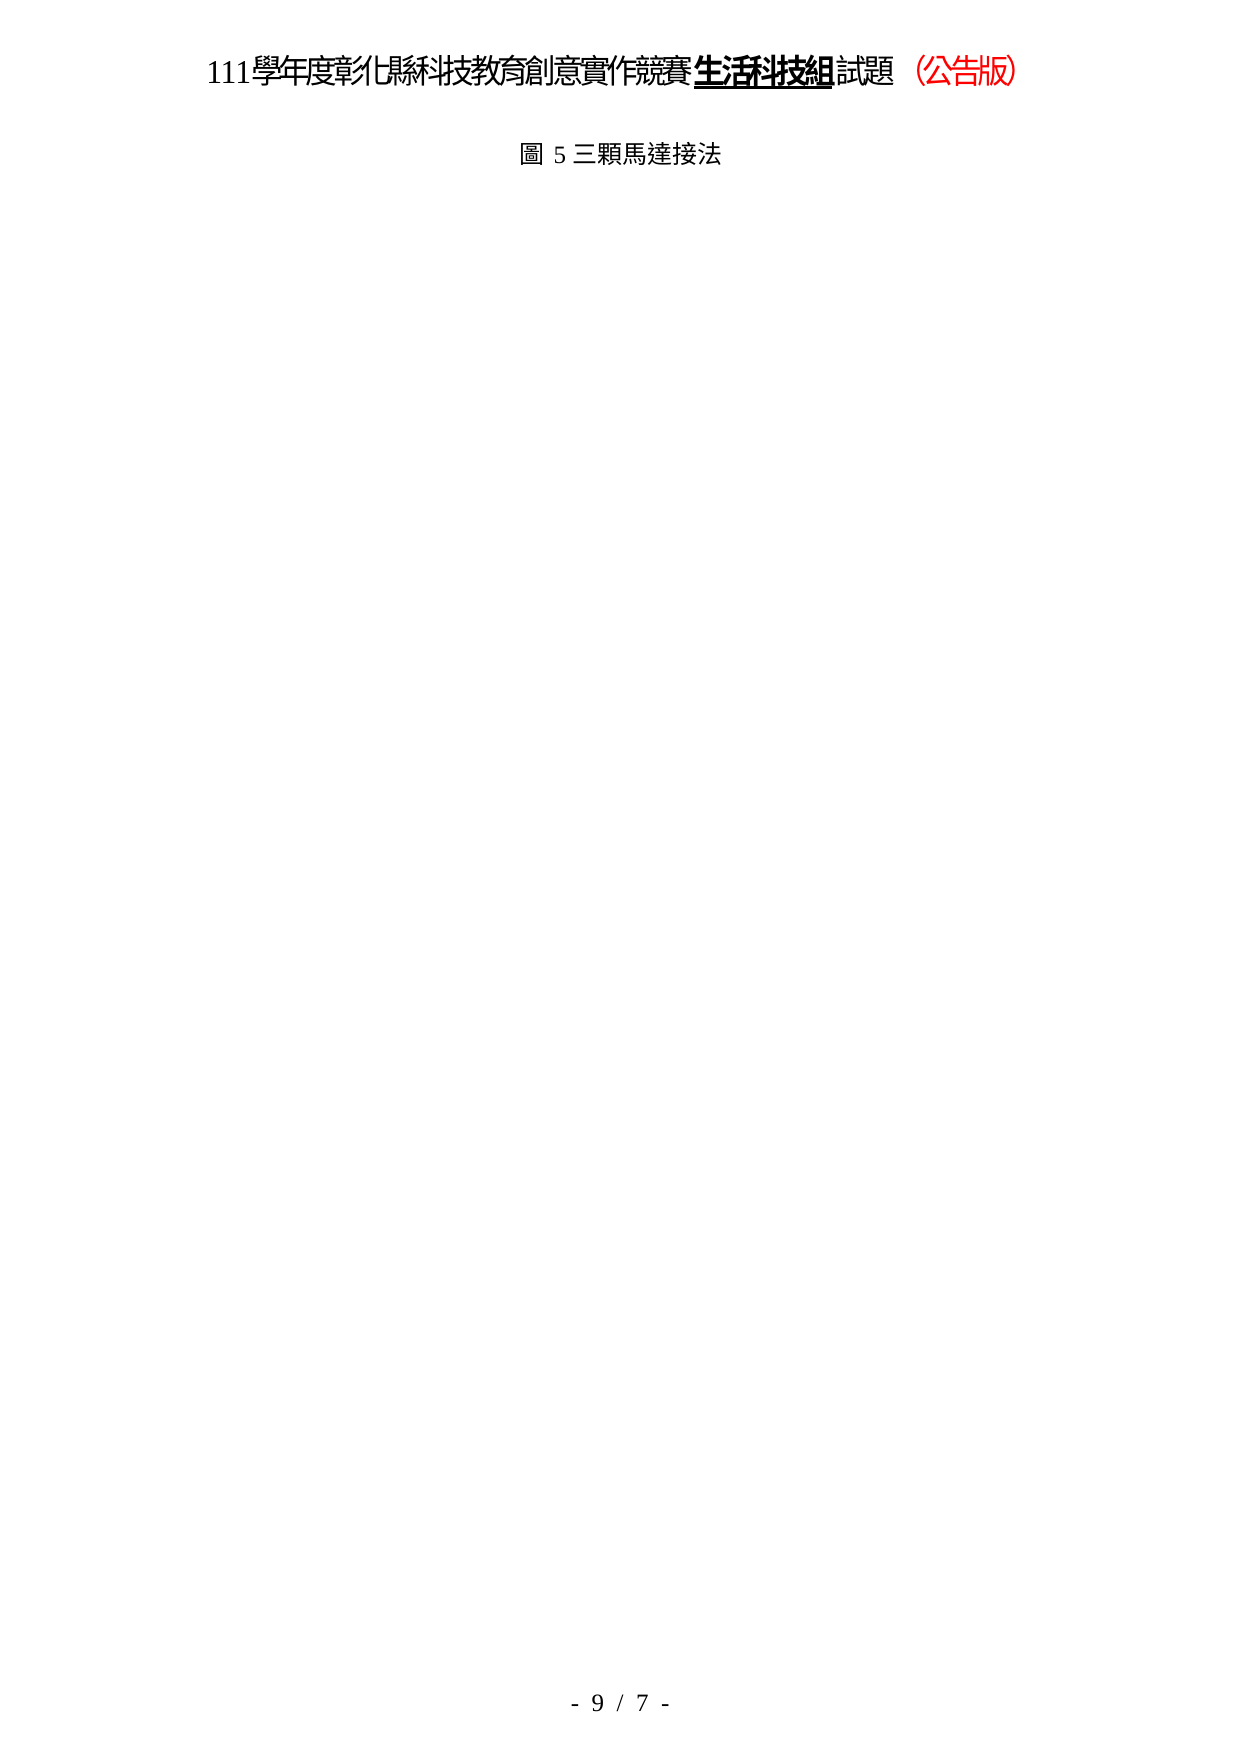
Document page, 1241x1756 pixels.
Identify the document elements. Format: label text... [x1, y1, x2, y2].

text 圖 5 三顆馬達接法 [36, 135, 1205, 171]
